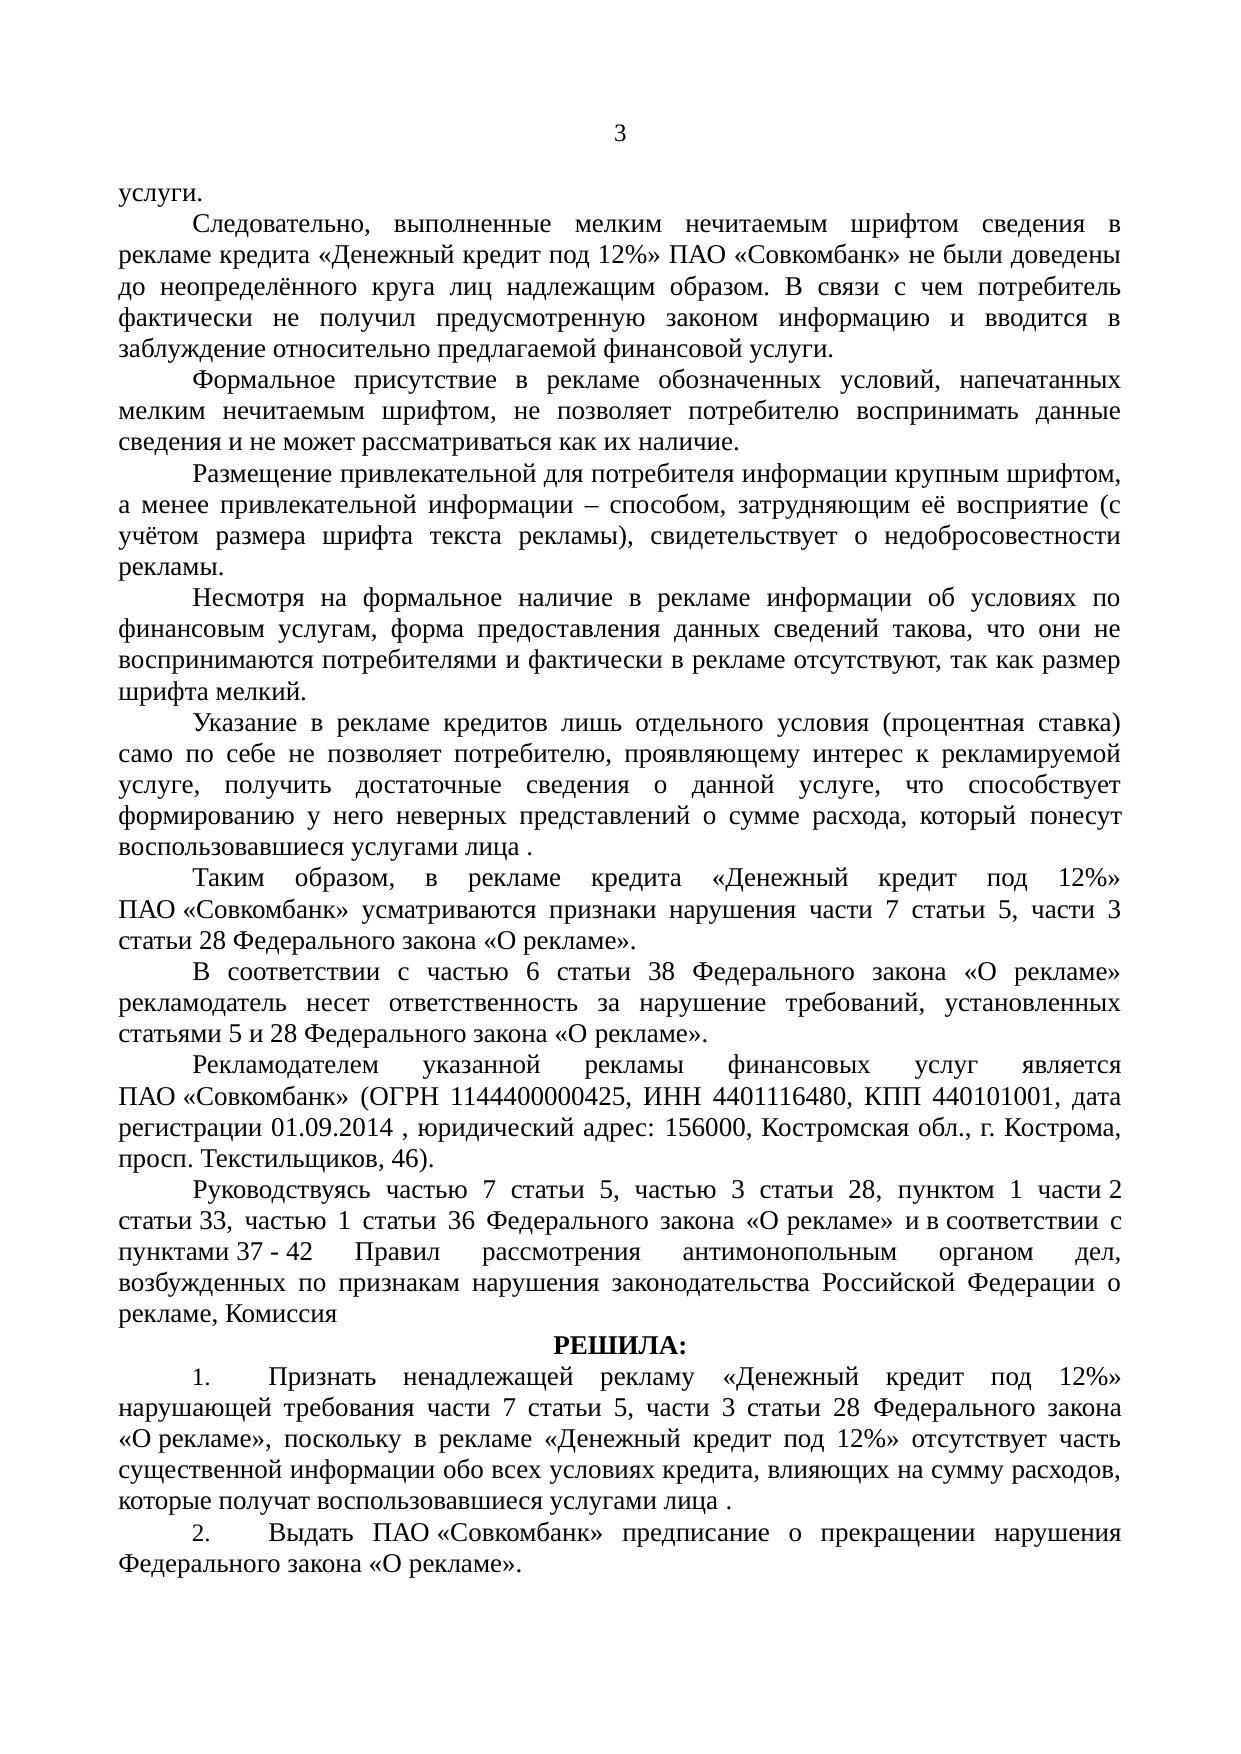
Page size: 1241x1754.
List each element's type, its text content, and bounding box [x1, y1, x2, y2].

text услуги. [118, 176, 1122, 207]
text Рекламодателем указанной рекламы финансовых услуг является ПАО «Совкомбанк» (ОГРН 1144400000425, ИНН 4401116480, КПП 440101001, дата регистрации 01.09.2014 , юридический адрес: 156000, Костромская обл., г. Кострома, просп. Текстильщиков, 46). [118, 1048, 1122, 1173]
text РЕШИЛА: [118, 1329, 1122, 1360]
text Таким образом, в рекламе кредита «Денежный кредит под 12%» ПАО «Совкомбанк» усматриваются признаки нарушения части 7 статьи 5, части 3 статьи 28 Федерального закона «О рекламе». [118, 862, 1122, 955]
text Формальное присутствие в рекламе обозначенных условий, напечатанных мелким нечитаемым шрифтом, не позволяет потребителю воспринимать данные сведения и не может рассматриваться как их наличие. [118, 363, 1122, 457]
text Размещение привлекательной для потребителя информации крупным шрифтом, а менее привлекательной информации – способом, затрудняющим её восприятие (с учётом размера шрифта текста рекламы), свидетельствует о недобросовестности рекламы. [118, 457, 1122, 581]
text Руководствуясь частью 7 статьи 5, частью 3 статьи 28, пунктом 1 части 2 статьи 33, частью 1 статьи 36 Федерального закона «О рекламе» и в соответствии с пунктами 37 - 42 Правил рассмотрения антимонопольным органом дел, возбужденных по признакам нарушения законодательства Российской Федерации о рекламе, Комиссия [118, 1173, 1122, 1329]
text Несмотря на формальное наличие в рекламе информации об условиях по финансовым услугам, форма предоставления данных сведений такова, что они не воспринимаются потребителями и фактически в рекламе отсутствуют, так как размер шрифта мелкий. [118, 581, 1122, 706]
text Следовательно, выполненные мелким нечитаемым шрифтом сведения в рекламе кредита «Денежный кредит под 12%» ПАО «Совкомбанк» не были доведены до неопределённого круга лиц надлежащим образом. В связи с чем потребитель фактически не получил предусмотренную законом информацию и вводится в заблуждение относительно предлагаемой финансовой услуги. [118, 207, 1122, 363]
text В соответствии с частью 6 статьи 38 Федерального закона «О рекламе» рекламодатель несет ответственность за нарушение требований, установленных статьями 5 и 28 Федерального закона «О рекламе». [118, 955, 1122, 1048]
list Признать ненадлежащей рекламу «Денежный кредит под 12%» нарушающей требования части 7 статьи 5, части 3 статьи 28 Федерального закона «О рекламе», поскольку в рекламе «Денежный кредит под 12%» отсутствует часть существенной информации обо всех условиях кредита, влияющих на сумму расходов, которые получат воспользовавшиеся услугами лица . [118, 1360, 1122, 1516]
text Указание в рекламе кредитов лишь отдельного условия (процентная ставка) само по себе не позволяет потребителю, проявляющему интерес к рекламируемой услуге, получить достаточные сведения о данной услуге, что способствует формированию у него неверных представлений о сумме расхода, который понесут воспользовавшиеся услугами лица . [118, 706, 1122, 862]
list Выдать ПАО «Совкомбанк» предписание о прекращении нарушения Федерального закона «О рекламе». [118, 1516, 1122, 1578]
